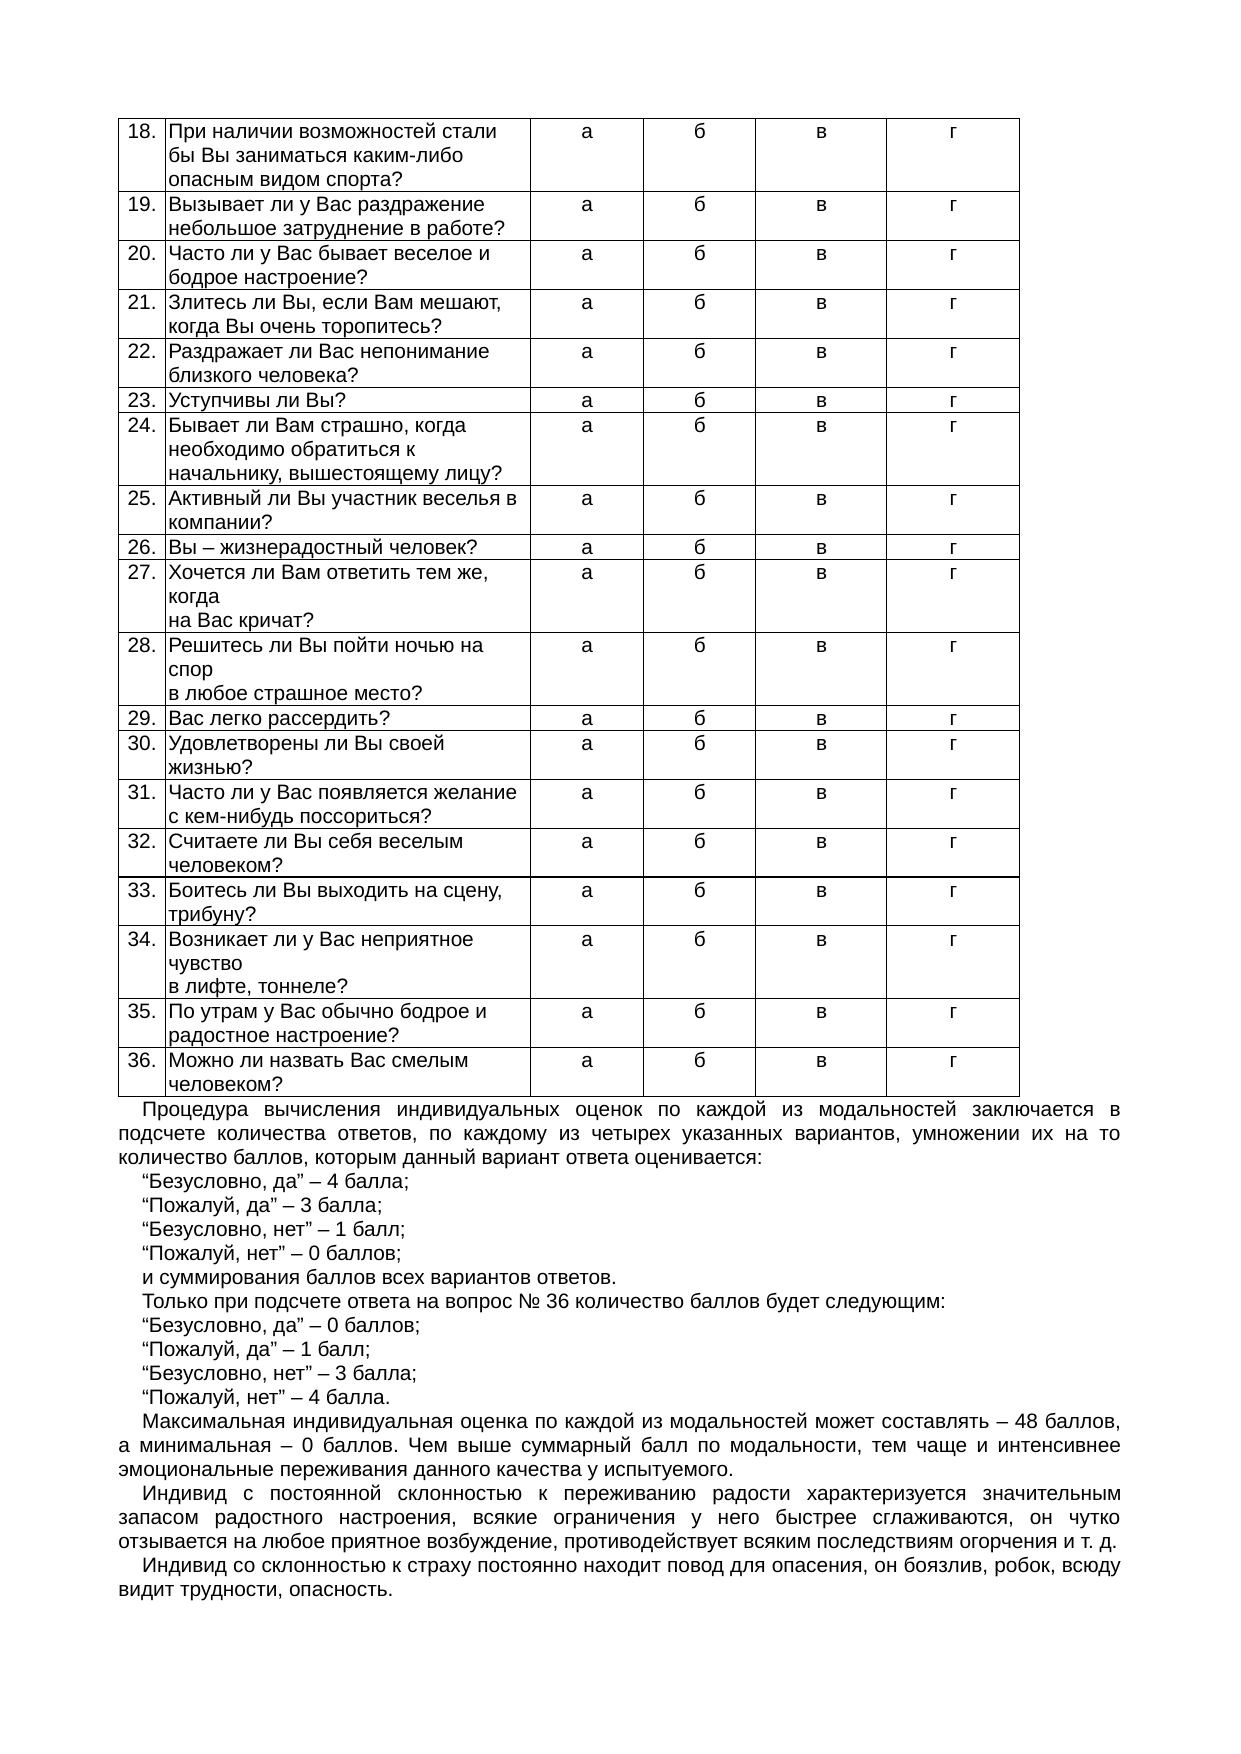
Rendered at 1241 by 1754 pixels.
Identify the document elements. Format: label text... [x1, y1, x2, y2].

text “Безусловно, да” – 4 балла; [118, 1169, 1122, 1193]
table_cell г [887, 510, 1019, 534]
text “Безусловно, нет” – 3 балла; [118, 1361, 1122, 1385]
text Процедура вычисления индивидуальных оценок по каждой из модальностей заключается в подсчете количества ответов, по каждому из четырех указанных вариантов, умножении их на то количество баллов, которым данный вариант ответа оценивается: [118, 1097, 1122, 1169]
table_cell а [531, 216, 643, 240]
table_cell г [887, 1072, 1019, 1096]
table_cell в [756, 950, 886, 998]
table_cell По утрам у Вас обычно бодрое и радостное настроение? [166, 999, 530, 1047]
table_cell г [887, 363, 1019, 387]
table_cell Раздражает ли Вас непонимание близкого человека? [166, 339, 530, 387]
table_cell а [531, 657, 643, 704]
table_cell б [644, 363, 755, 387]
table_cell б [644, 1023, 755, 1047]
table_cell а [531, 754, 643, 778]
text “Пожалуй, да” – 1 балл; [118, 1337, 1122, 1361]
table_cell 36. [119, 1072, 165, 1096]
table_cell б [644, 584, 755, 632]
table_cell г [887, 216, 1019, 240]
text Максимальная индивидуальная оценка по каждой из модальностей может составлять – 48 баллов, а минимальная – 0 баллов. Чем выше суммарный балл по модальности, тем чаще и интенсивнее эмоциональные переживания данного качества у испытуемого. [118, 1409, 1122, 1481]
table_cell 28. [119, 657, 165, 704]
table_cell б [644, 657, 755, 704]
table_cell а [531, 265, 643, 289]
table_cell б [644, 852, 755, 876]
table_cell в [756, 437, 886, 485]
table_cell б [644, 314, 755, 338]
table_cell б [644, 1072, 755, 1096]
table_cell Боитесь ли Вы выходить на сцену, трибуну? [166, 878, 530, 925]
table_cell Часто ли у Вас появляется желание с кем-нибудь поссориться? [166, 780, 530, 827]
table_cell а [531, 852, 643, 876]
table_cell 27. [119, 584, 165, 632]
table_cell г [887, 584, 1019, 632]
table_cell г [887, 437, 1019, 485]
table_cell г [887, 1023, 1019, 1047]
text “Безусловно, да” – 0 баллов; [118, 1313, 1122, 1337]
table_cell Активный ли Вы участник веселья в компании? [166, 486, 530, 534]
table_cell в [756, 901, 886, 925]
table_cell в [756, 852, 886, 876]
table_cell г [887, 657, 1019, 704]
table_cell а [531, 314, 643, 338]
table_cell Бывает ли Вам страшно, когда необходимо обратиться к начальнику, вышестоящему лицу? [166, 413, 530, 485]
table_cell Вас легко рассердить? [166, 706, 530, 729]
table_cell в [756, 363, 886, 387]
table_cell Вы – жизнерадостный человек? [166, 535, 530, 559]
table_cell в [756, 265, 886, 289]
table_cell г [887, 950, 1019, 998]
table_cell в [756, 510, 886, 534]
table_cell Считаете ли Вы себя веселым человеком? [166, 829, 530, 876]
table_cell г [887, 803, 1019, 827]
table_cell Часто ли у Вас бывает веселое и бодрое настроение? [166, 241, 530, 289]
table_cell а [531, 1072, 643, 1096]
table_cell в [756, 754, 886, 778]
table_cell в [756, 216, 886, 240]
table_cell При наличии возможностей стали бы Вы заниматься каким-либо опасным видом спорта? [166, 119, 530, 191]
table_cell 30. [119, 754, 165, 778]
table_cell 21. [119, 314, 165, 338]
table_cell 24. [119, 437, 165, 485]
table_cell Хочется ли Вам ответить тем же, когда на Вас кричат? [166, 560, 530, 632]
table_cell 31. [119, 803, 165, 827]
table_cell 25. [119, 510, 165, 534]
table_cell 33. [119, 901, 165, 925]
text Индивид со склонностью к страху постоянно находит повод для опасения, он боязлив, робок, всюду видит трудности, опасность. [118, 1552, 1122, 1600]
text и суммирования баллов всех вариантов ответов. [118, 1265, 1122, 1289]
table_cell а [531, 803, 643, 827]
text “Пожалуй, нет” – 4 балла. [118, 1385, 1122, 1409]
table_cell г [887, 852, 1019, 876]
table_cell в [756, 803, 886, 827]
table_cell 22. [119, 363, 165, 387]
table_cell Можно ли назвать Вас смелым человеком? [166, 1048, 530, 1096]
table_cell б [644, 510, 755, 534]
table_cell 20. [119, 265, 165, 289]
text “Безусловно, нет” – 1 балл; [118, 1217, 1122, 1241]
table_cell а [531, 584, 643, 632]
table_cell а [531, 1023, 643, 1047]
table_cell б [644, 901, 755, 925]
table_cell б [644, 803, 755, 827]
table_cell г [887, 901, 1019, 925]
table_cell 34. [119, 950, 165, 998]
table_cell б [644, 754, 755, 778]
table_cell б [644, 437, 755, 485]
table_cell а [531, 437, 643, 485]
table_cell Возникает ли у Вас неприятное чувство в лифте, тоннеле? [166, 926, 530, 998]
table_cell в [756, 314, 886, 338]
table_cell Вызывает ли у Вас раздражение небольшое затруднение в работе? [166, 192, 530, 240]
table_cell а [531, 143, 643, 191]
table_cell г [887, 754, 1019, 778]
table_cell г [887, 314, 1019, 338]
table_cell б [644, 143, 755, 191]
table_cell б [644, 265, 755, 289]
table_cell в [756, 657, 886, 704]
table_cell в [756, 584, 886, 632]
text Только при подсчете ответа на вопрос № 36 количество баллов будет следующим: [118, 1289, 1122, 1313]
table_cell а [531, 363, 643, 387]
table_cell Удовлетворены ли Вы своей жизнью? [166, 731, 530, 778]
table_cell в [756, 1023, 886, 1047]
table_cell Уступчивы ли Вы? [166, 388, 530, 412]
table_cell 32. [119, 852, 165, 876]
table_cell в [756, 143, 886, 191]
table_cell б [644, 216, 755, 240]
text Индивид с постоянной склонностью к переживанию радости характеризуется значительным запасом радостного настроения, всякие ограничения у него быстрее сглаживаются, он чутко отзывается на любое приятное возбуждение, противодействует всяким последствиям огорчения и т. д. [118, 1481, 1122, 1552]
text “Пожалуй, нет” – 0 баллов; [118, 1241, 1122, 1265]
table_cell в [756, 1072, 886, 1096]
table_cell б [644, 950, 755, 998]
table_cell Решитесь ли Вы пойти ночью на спор в любое страшное место? [166, 633, 530, 704]
text “Пожалуй, да” – 3 балла; [118, 1193, 1122, 1217]
table_cell а [531, 510, 643, 534]
table_cell 19. [119, 216, 165, 240]
table_cell 18. [119, 143, 165, 191]
table_cell а [531, 901, 643, 925]
table_cell г [887, 265, 1019, 289]
table_cell Злитесь ли Вы, если Вам мешают, когда Вы очень торопитесь? [166, 290, 530, 338]
table_cell г [887, 143, 1019, 191]
table_cell а [531, 950, 643, 998]
table_cell 35. [119, 1023, 165, 1047]
